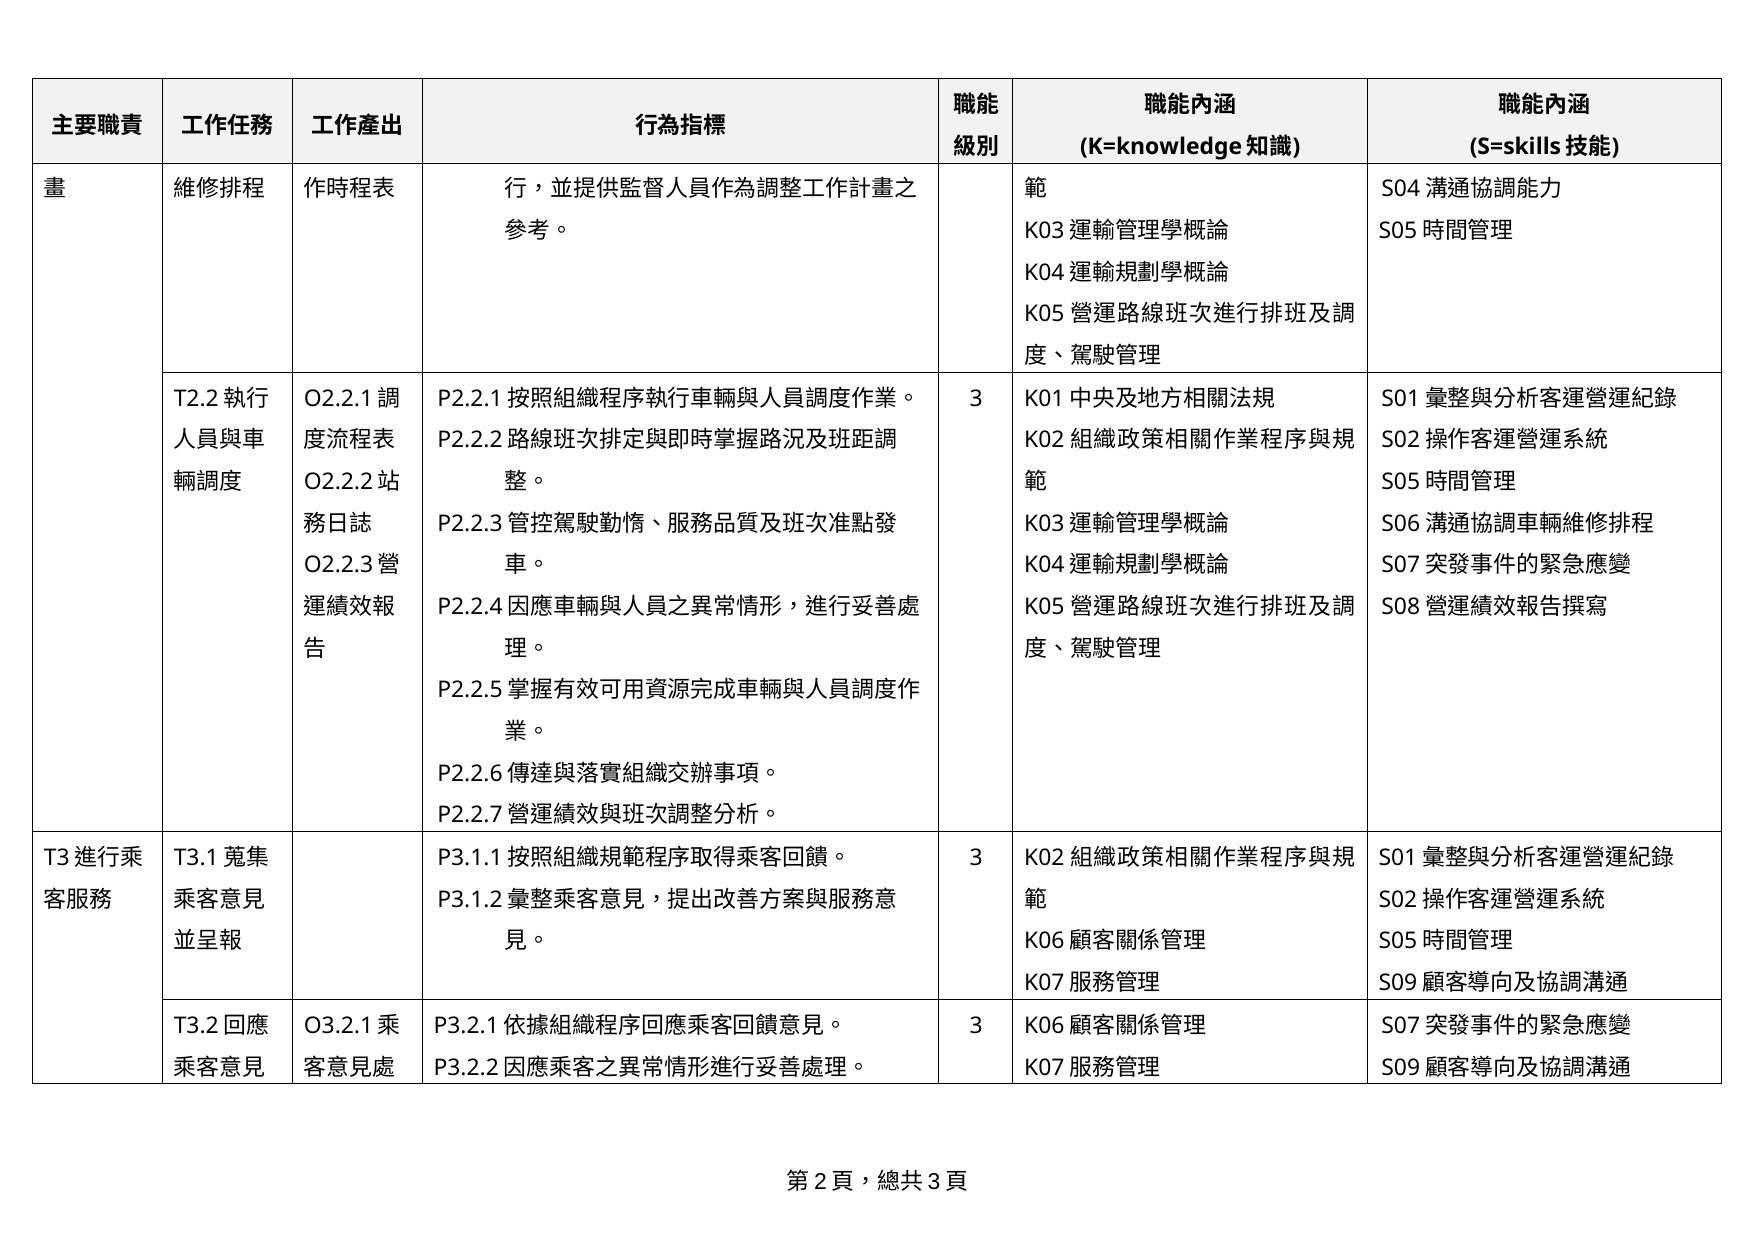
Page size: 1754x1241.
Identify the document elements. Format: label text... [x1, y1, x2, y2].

table_cell P2.2.1按照組織程序執行車輛與人員調度作業。 P2.2.2路線班次排定與即時掌握路況及班距調整。 P2.2.3管控駕駛勤惰、服務品質及班次准點發車。 P2.2.4因應車輛與人員之異常情形，進行妥善處理。 P2.2.5掌握有效可用資源完成車輛與人員調度作業。 P2.2.6傳達與落實組織交辦事項。 P2.2.7營運績效與班次調整分析。 [423, 373, 938, 831]
table_cell 3 [939, 1000, 1012, 1083]
table_header 工作任務 [163, 79, 292, 162]
table_header 行為指標 [423, 79, 938, 162]
table_cell S04溝通協調能力 S05時間管理 [1368, 164, 1721, 372]
table_cell 範 K03運輸管理學概論 K04運輸規劃學概論 K05營運路線班次進行排班及調度、駕駛管理 [1013, 164, 1367, 372]
table_cell T3進行乘客服務 [33, 832, 162, 1083]
table_cell T2.2執行人員與車輛調度 [163, 373, 292, 831]
table_header 職能內涵 (S=skills技能) [1368, 79, 1721, 162]
table_cell [293, 832, 422, 999]
table_cell 3 [939, 832, 1012, 999]
table_cell 維修排程 [163, 164, 292, 372]
table_cell 行，並提供監督人員作為調整工作計畫之參考。 [423, 164, 938, 372]
table_cell K01中央及地方相關法規 K02組織政策相關作業程序與規範 K03運輸管理學概論 K04運輸規劃學概論 K05營運路線班次進行排班及調度、駕駛管理 [1013, 373, 1367, 831]
table_cell [939, 164, 1012, 372]
table_header 職能級別 [939, 79, 1012, 162]
table_cell K02組織政策相關作業程序與規範 K06顧客關係管理 K07服務管理 [1013, 832, 1367, 999]
table_cell O2.2.1調度流程表 O2.2.2站務日誌 O2.2.3營運績效報告 [293, 373, 422, 831]
table_cell S01彙整與分析客運營運紀錄 S02操作客運營運系統 S05時間管理 S09顧客導向及協調溝通 [1368, 832, 1721, 999]
table_cell O3.2.1乘客意見處 [293, 1000, 422, 1083]
table_cell S01彙整與分析客運營運紀錄 S02操作客運營運系統 S05時間管理 S06溝通協調車輛維修排程 S07突發事件的緊急應變 S08營運績效報告撰寫 [1368, 373, 1721, 831]
table_cell P3.2.1依據組織程序回應乘客回饋意見。 P3.2.2因應乘客之異常情形進行妥善處理。 [423, 1000, 938, 1083]
table_cell P3.1.1按照組織規範程序取得乘客回饋。 P3.1.2彙整乘客意見，提出改善方案與服務意見。 [423, 832, 938, 999]
table_header 工作產出 [293, 79, 422, 162]
table_header 主要職責 [33, 79, 162, 162]
table_cell 畫 [33, 164, 162, 831]
table_cell T3.2回應乘客意見 [163, 1000, 292, 1083]
table_header 職能內涵 (K=knowledge知識) [1013, 79, 1367, 162]
table_cell 3 [939, 373, 1012, 831]
table_cell T3.1蒐集乘客意見並呈報 [163, 832, 292, 999]
table_cell K06顧客關係管理 K07服務管理 [1013, 1000, 1367, 1083]
table_cell 作時程表 [293, 164, 422, 372]
table_cell S07突發事件的緊急應變 S09顧客導向及協調溝通 [1368, 1000, 1721, 1083]
